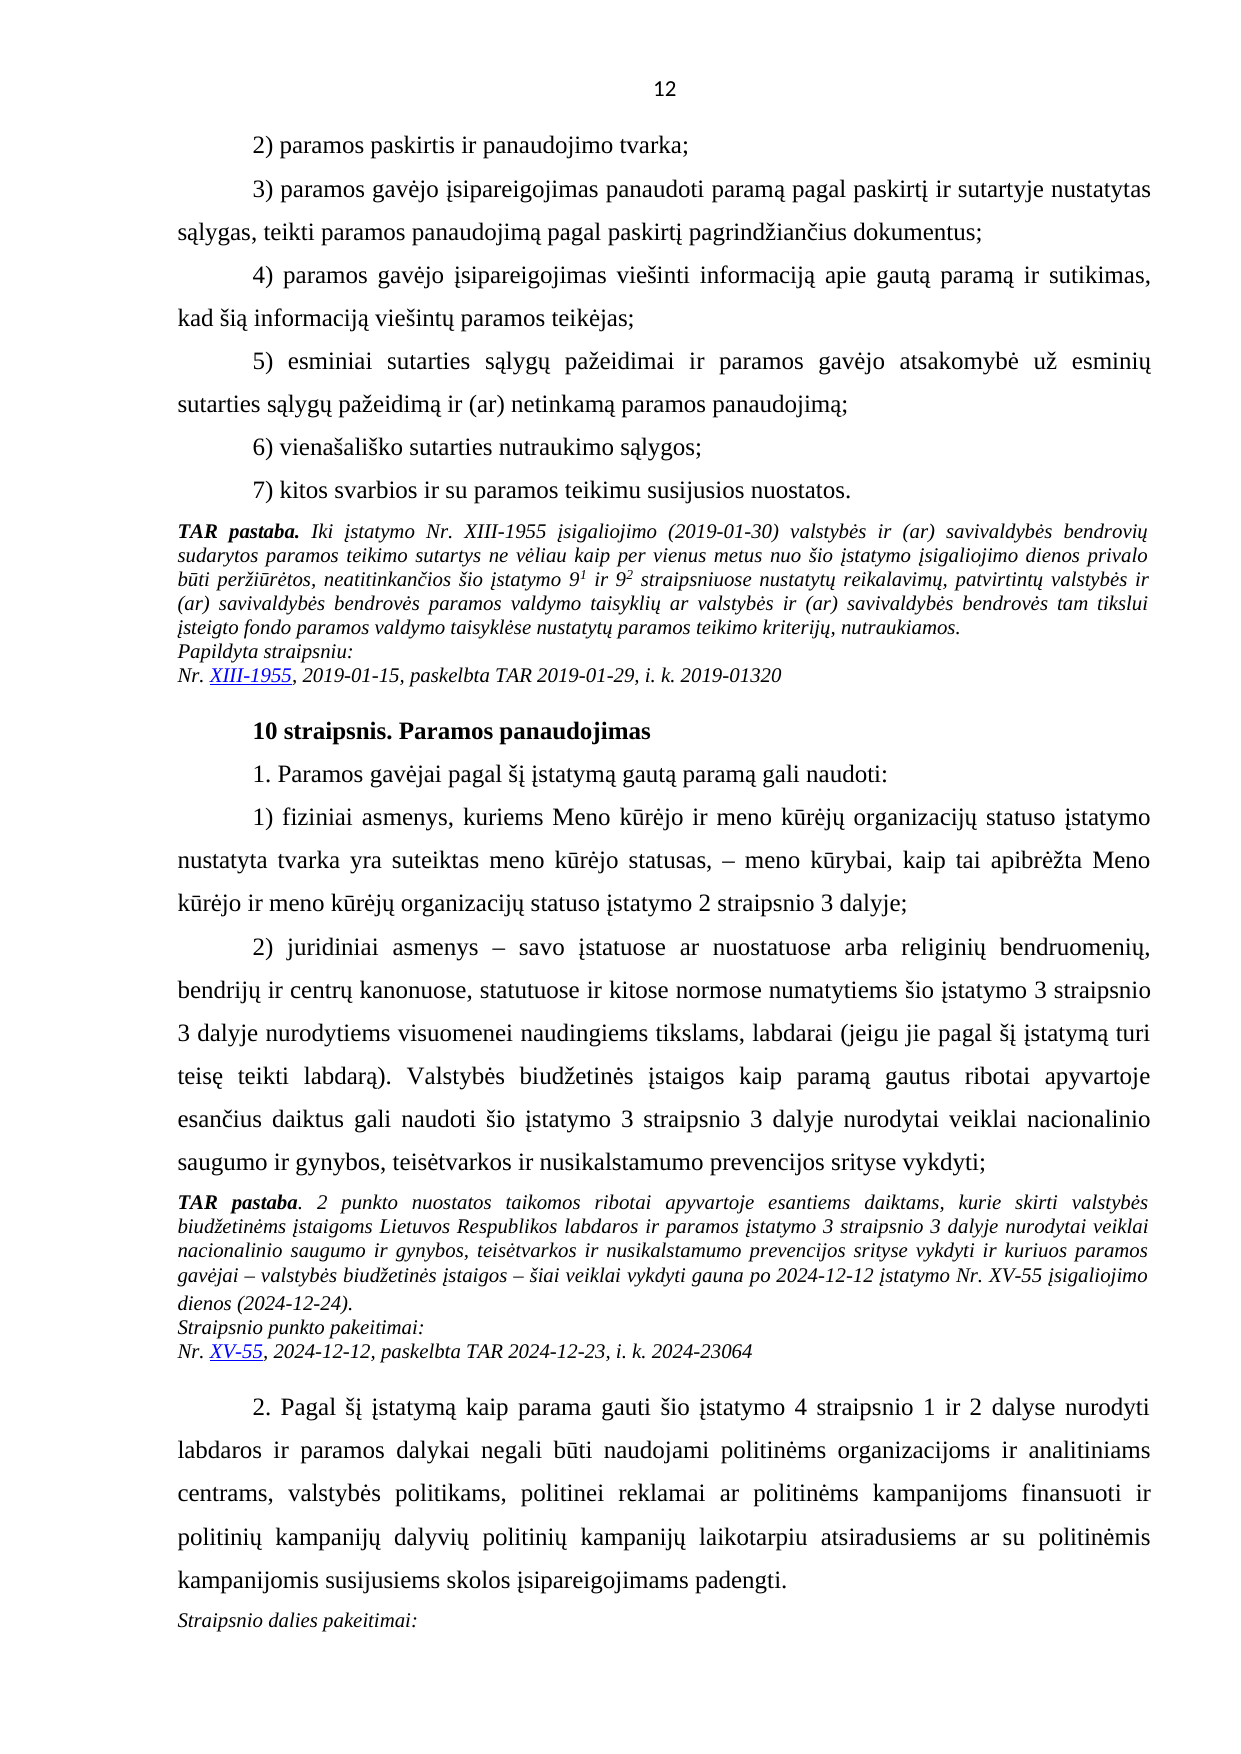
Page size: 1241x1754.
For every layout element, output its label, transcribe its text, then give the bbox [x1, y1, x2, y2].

text Nr. XV-55, 2024-12-12, paskelbta TAR 2024-12-23, i. k. 2024-23064 [177, 1339, 1152, 1363]
text 6) vienašališko sutarties nutraukimo sąlygos; [177, 432, 1152, 461]
text TAR pastaba. Iki įstatymo Nr. XIII-1955 įsigaliojimo (2019-01-30) valstybės ir (ar) savivaldybės bendrovių sudarytos paramos teikimo sutartys ne vėliau kaip per vienus metus nuo šio įstatymo įsigaliojimo dienos privalo būti peržiūrėtos, neatitinkančios šio įstatymo 91 ir 92 straipsniuose nustatytų reikalavimų, patvirtintų valstybės ir (ar) savivaldybės bendrovės paramos valdymo taisyklių ar valstybės ir (ar) savivaldybės bendrovės tam tikslui įsteigto fondo paramos valdymo taisyklėse nustatytų paramos teikimo kriterijų, nutraukiamos. [177, 519, 1152, 639]
text Nr. XIII-1955, 2019-01-15, paskelbta TAR 2019-01-29, i. k. 2019-01320 [177, 663, 1152, 687]
text TAR pastaba. 2 punkto nuostatos taikomos ribotai apyvartoje esantiems daiktams, kurie skirti valstybės biudžetinėms įstaigoms Lietuvos Respublikos labdaros ir paramos įstatymo 3 straipsnio 3 dalyje nurodytai veiklai nacionalinio saugumo ir gynybos, teisėtvarkos ir nusikalstamumo prevencijos srityse vykdyti ir kuriuos paramos gavėjai – valstybės biudžetinės įstaigos – šiai veiklai vykdyti gauna po 2024-12-12 įstatymo Nr. XV-55 įsigaliojimo dienos (2024-12-24). [177, 1190, 1152, 1315]
text 7) kitos svarbios ir su paramos teikimu susijusios nuostatos. [177, 476, 1152, 504]
text 5) esminiai sutarties sąlygų pažeidimai ir paramos gavėjo atsakomybė už esminių sutarties sąlygų pažeidimą ir (ar) netinkamą paramos panaudojimą; [177, 346, 1152, 418]
text 10 straipsnis. Paramos panaudojimas [177, 716, 1152, 745]
text 1) fiziniai asmenys, kuriems Meno kūrėjo ir meno kūrėjų organizacijų statuso įstatymo nustatyta tvarka yra suteiktas meno kūrėjo statusas, – meno kūrybai, kaip tai apibrėžta Meno kūrėjo ir meno kūrėjų organizacijų statuso įstatymo 2 straipsnio 3 dalyje; [177, 802, 1152, 917]
text Straipsnio punkto pakeitimai: [177, 1315, 1152, 1339]
text 2) paramos paskirtis ir panaudojimo tvarka; [177, 131, 1152, 159]
text Papildyta straipsniu: [177, 639, 1152, 663]
text 3) paramos gavėjo įsipareigojimas panaudoti paramą pagal paskirtį ir sutartyje nustatytas sąlygas, teikti paramos panaudojimą pagal paskirtį pagrindžiančius dokumentus; [177, 174, 1152, 246]
text Straipsnio dalies pakeitimai: [177, 1608, 1152, 1632]
text 2) juridiniai asmenys – savo įstatuose ar nuostatuose arba religinių bendruomenių, bendrijų ir centrų kanonuose, statutuose ir kitose normose numatytiems šio įstatymo 3 straipsnio 3 dalyje nurodytiems visuomenei naudingiems tikslams, labdarai (jeigu jie pagal šį įstatymą turi teisę teikti labdarą). Valstybės biudžetinės įstaigos kaip paramą gautus ribotai apyvartoje esančius daiktus gali naudoti šio įstatymo 3 straipsnio 3 dalyje nurodytai veiklai nacionalinio saugumo ir gynybos, teisėtvarkos ir nusikalstamumo prevencijos srityse vykdyti; [177, 932, 1152, 1176]
text 2. Pagal šį įstatymą kaip parama gauti šio įstatymo 4 straipsnio 1 ir 2 dalyse nurodyti labdaros ir paramos dalykai negali būti naudojami politinėms organizacijoms ir analitiniams centrams, valstybės politikams, politinei reklamai ar politinėms kampanijoms finansuoti ir politinių kampanijų dalyvių politinių kampanijų laikotarpiu atsiradusiems ar su politinėmis kampanijomis susijusiems skolos įsipareigojimams padengti. [177, 1392, 1152, 1593]
text 4) paramos gavėjo įsipareigojimas viešinti informaciją apie gautą paramą ir sutikimas, kad šią informaciją viešintų paramos teikėjas; [177, 260, 1152, 332]
text 1. Paramos gavėjai pagal šį įstatymą gautą paramą gali naudoti: [177, 759, 1152, 788]
